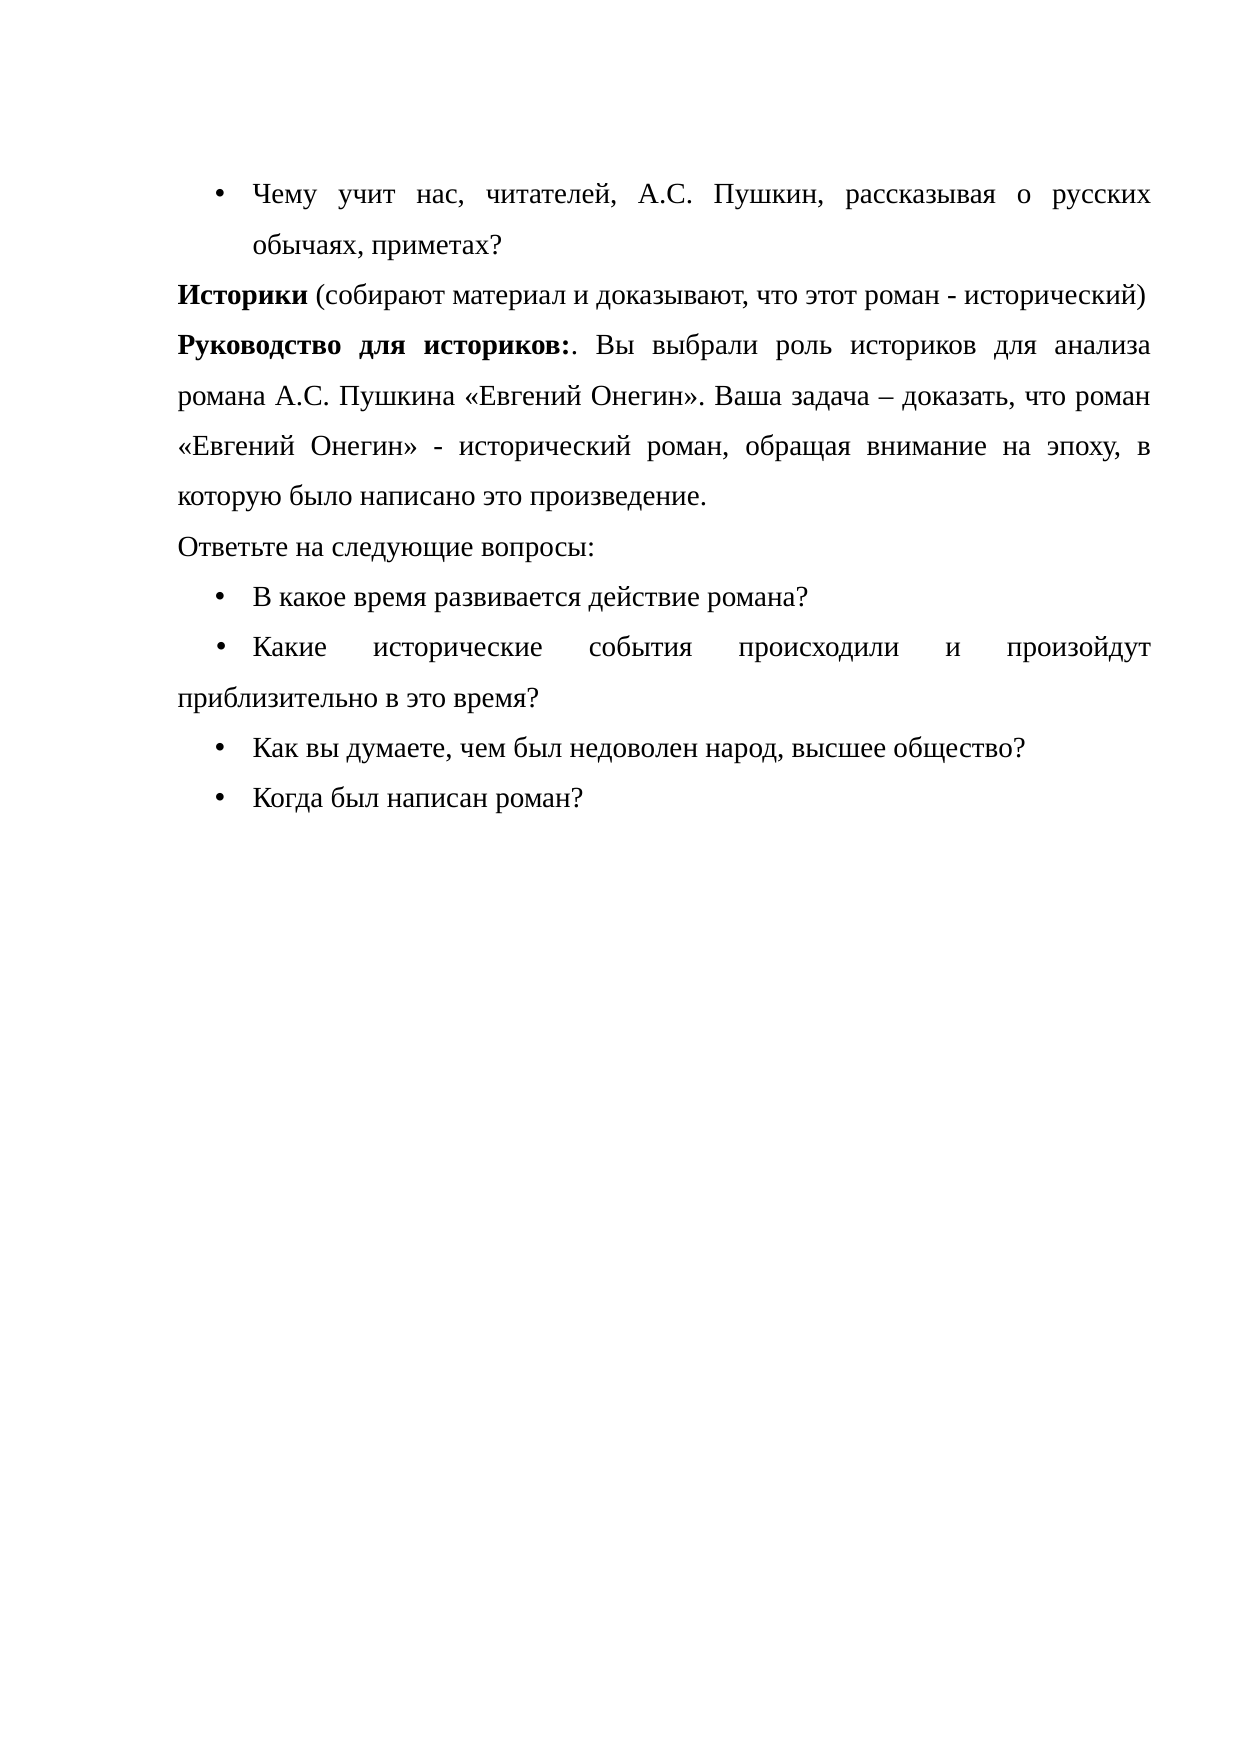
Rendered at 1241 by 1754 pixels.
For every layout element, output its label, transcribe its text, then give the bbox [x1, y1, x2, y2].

list В какое время развивается действие романа? [215, 579, 1152, 613]
text Ответьте на следующие вопросы: [177, 529, 1152, 562]
list Как вы думаете, чем был недоволен народ, высшее общество? [215, 730, 1152, 764]
text Руководство для историков:. Вы выбрали роль историков для анализа романа А.С. Пушкина «Евгений Онегин». Ваша задача – доказать, что роман «Евгений Онегин» - исторический роман, обращая внимание на эпоху, в которую было написано это произведение. [177, 327, 1152, 512]
subtitle Историки (собирают материал и доказывают, что этот роман - исторический) [177, 277, 1152, 311]
list Какие исторические события происходили и произойдут приблизительно в это время? [177, 629, 1152, 713]
list Чему учит нас, читателей, А.С. Пушкин, рассказывая о русских обычаях, приметах? [215, 176, 1152, 260]
list Когда был написан роман? [215, 781, 1152, 814]
